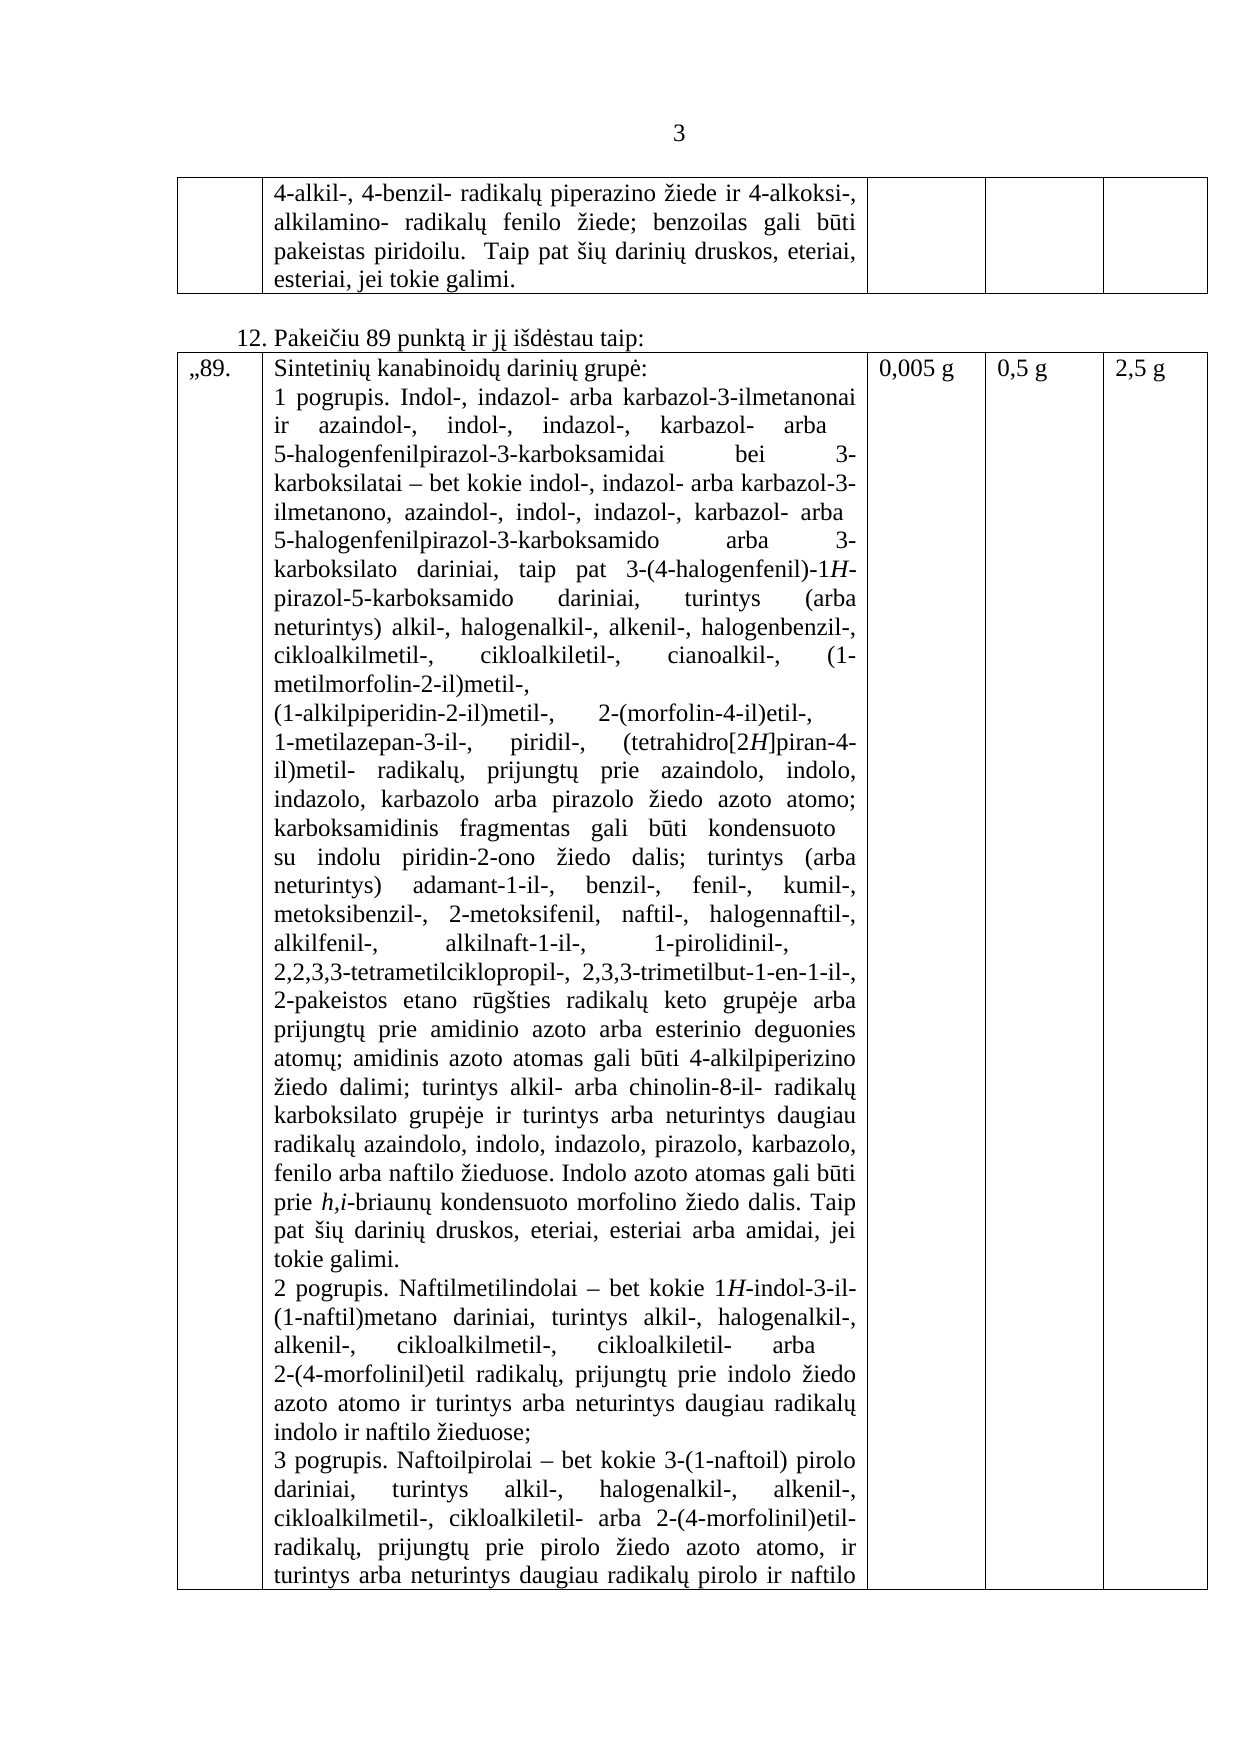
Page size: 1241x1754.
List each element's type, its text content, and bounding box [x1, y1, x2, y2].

table_header „89. [178, 353, 262, 1589]
table_header [178, 178, 262, 293]
table_header 0,005 g [868, 353, 985, 1589]
table_header [868, 178, 985, 293]
table_header Sintetinių kanabinoidų darinių grupė: 1 pogrupis. Indol-, indazol- arba karbazol-3-ilmetanonai ir azaindol-, indol-, indazol-, karbazol- arba 5-halogenfenilpirazol-3-karboksamidai bei 3-karboksilatai – bet kokie indol-, indazol- arba karbazol-3-ilmetanono, azaindol-, indol-, indazol-, karbazol- arba 5-halogenfenilpirazol-3-karboksamido arba 3-karboksilato dariniai, taip pat 3-(4-halogenfenil)-1H-pirazol-5-karboksamido dariniai, turintys (arba neturintys) alkil-, halogenalkil-, alkenil-, halogenbenzil-, cikloalkilmetil-, cikloalkiletil-, cianoalkil-, (1-metilmorfolin-2-il)metil-, (1-alkilpiperidin-2-il)metil-, 2-(morfolin-4-il)etil-, 1-metilazepan-3-il-, piridil-, (tetrahidro[2H]piran-4-il)metil- radikalų, prijungtų prie azaindolo, indolo, indazolo, karbazolo arba pirazolo žiedo azoto atomo; karboksamidinis fragmentas gali būti kondensuoto su indolu piridin-2-ono žiedo dalis; turintys (arba neturintys) adamant-1-il-, benzil-, fenil-, kumil-, metoksibenzil-, 2-metoksifenil, naftil-, halogennaftil-, alkilfenil-, alkilnaft-1-il-, 1-pirolidinil-, 2,2,3,3-tetrametilciklopropil-, 2,3,3-trimetilbut-1-en-1-il-, 2-pakeistos etano rūgšties radikalų keto grupėje arba prijungtų prie amidinio azoto arba esterinio deguonies atomų; amidinis azoto atomas gali būti 4-alkilpiperizino žiedo dalimi; turintys alkil- arba chinolin-8-il- radikalų karboksilato grupėje ir turintys arba neturintys daugiau radikalų azaindolo, indolo, indazolo, pirazolo, karbazolo, fenilo arba naftilo žieduose. Indolo azoto atomas gali būti prie h,i-briaunų kondensuoto morfolino žiedo dalis. Taip pat šių darinių druskos, eteriai, esteriai arba amidai, jei tokie galimi. 2 pogrupis. Naftilmetilindolai – bet kokie 1H-indol-3-il-(1-naftil)metano dariniai, turintys alkil-, halogenalkil-, alkenil-, cikloalkilmetil-, cikloalkiletil- arba 2-(4-morfolinil)etil radikalų, prijungtų prie indolo žiedo azoto atomo ir turintys arba neturintys daugiau radikalų indolo ir naftilo žieduose; 3 pogrupis. Naftoilpirolai – bet kokie 3-(1-naftoil) pirolo dariniai, turintys alkil-, halogenalkil-, alkenil-, cikloalkilmetil-, cikloalkiletil- arba 2-(4-morfolinil)etil- radikalų, prijungtų prie pirolo žiedo azoto atomo, ir turintys arba neturintys daugiau radikalų pirolo ir naftilo [263, 353, 867, 1589]
table_header 2,5 g [1104, 353, 1207, 1589]
table_header [1104, 178, 1207, 293]
text 12. Pakeičiu 89 punktą ir jį išdėstau taip: [177, 323, 1181, 352]
table_header 4-alkil-, 4-benzil- radikalų piperazino žiede ir 4-alkoksi-, alkilamino- radikalų fenilo žiede; benzoilas gali būti pakeistas piridoilu. Taip pat šių darinių druskos, eteriai, esteriai, jei tokie galimi. [263, 178, 867, 293]
table_header [986, 178, 1103, 293]
table_header 0,5 g [986, 353, 1103, 1589]
